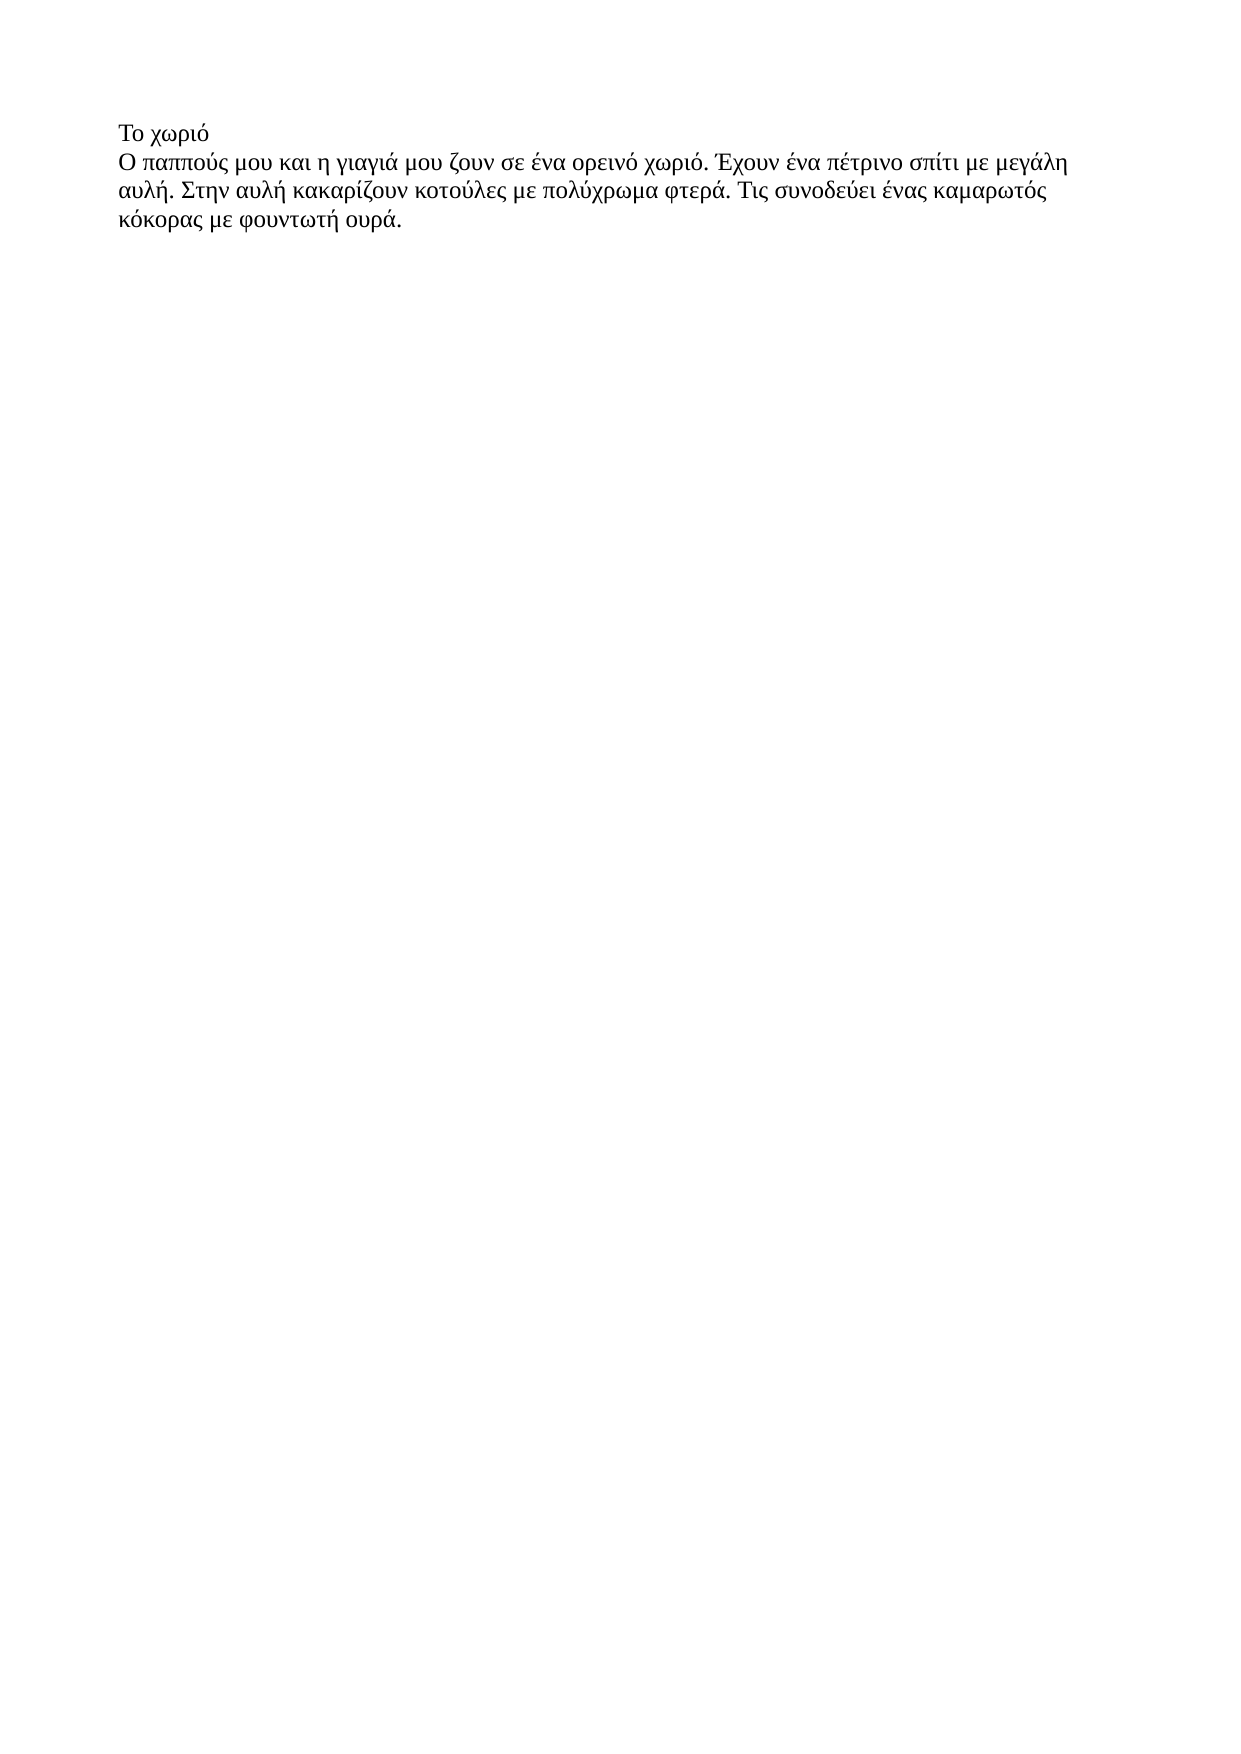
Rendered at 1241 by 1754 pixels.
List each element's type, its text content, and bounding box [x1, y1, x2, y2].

text Το χωριό [118, 118, 1122, 147]
text Ο παππούς μου και η γιαγιά μου ζουν σε ένα ορεινό χωριό. Έχουν ένα πέτρινο σπίτι με μεγάλη αυλή. Στην αυλή κακαρίζουν κοτούλες με πολύχρωμα φτερά. Τις συνοδεύει ένας καμαρωτός κόκορας με φουντωτή ουρά. [118, 147, 1122, 233]
